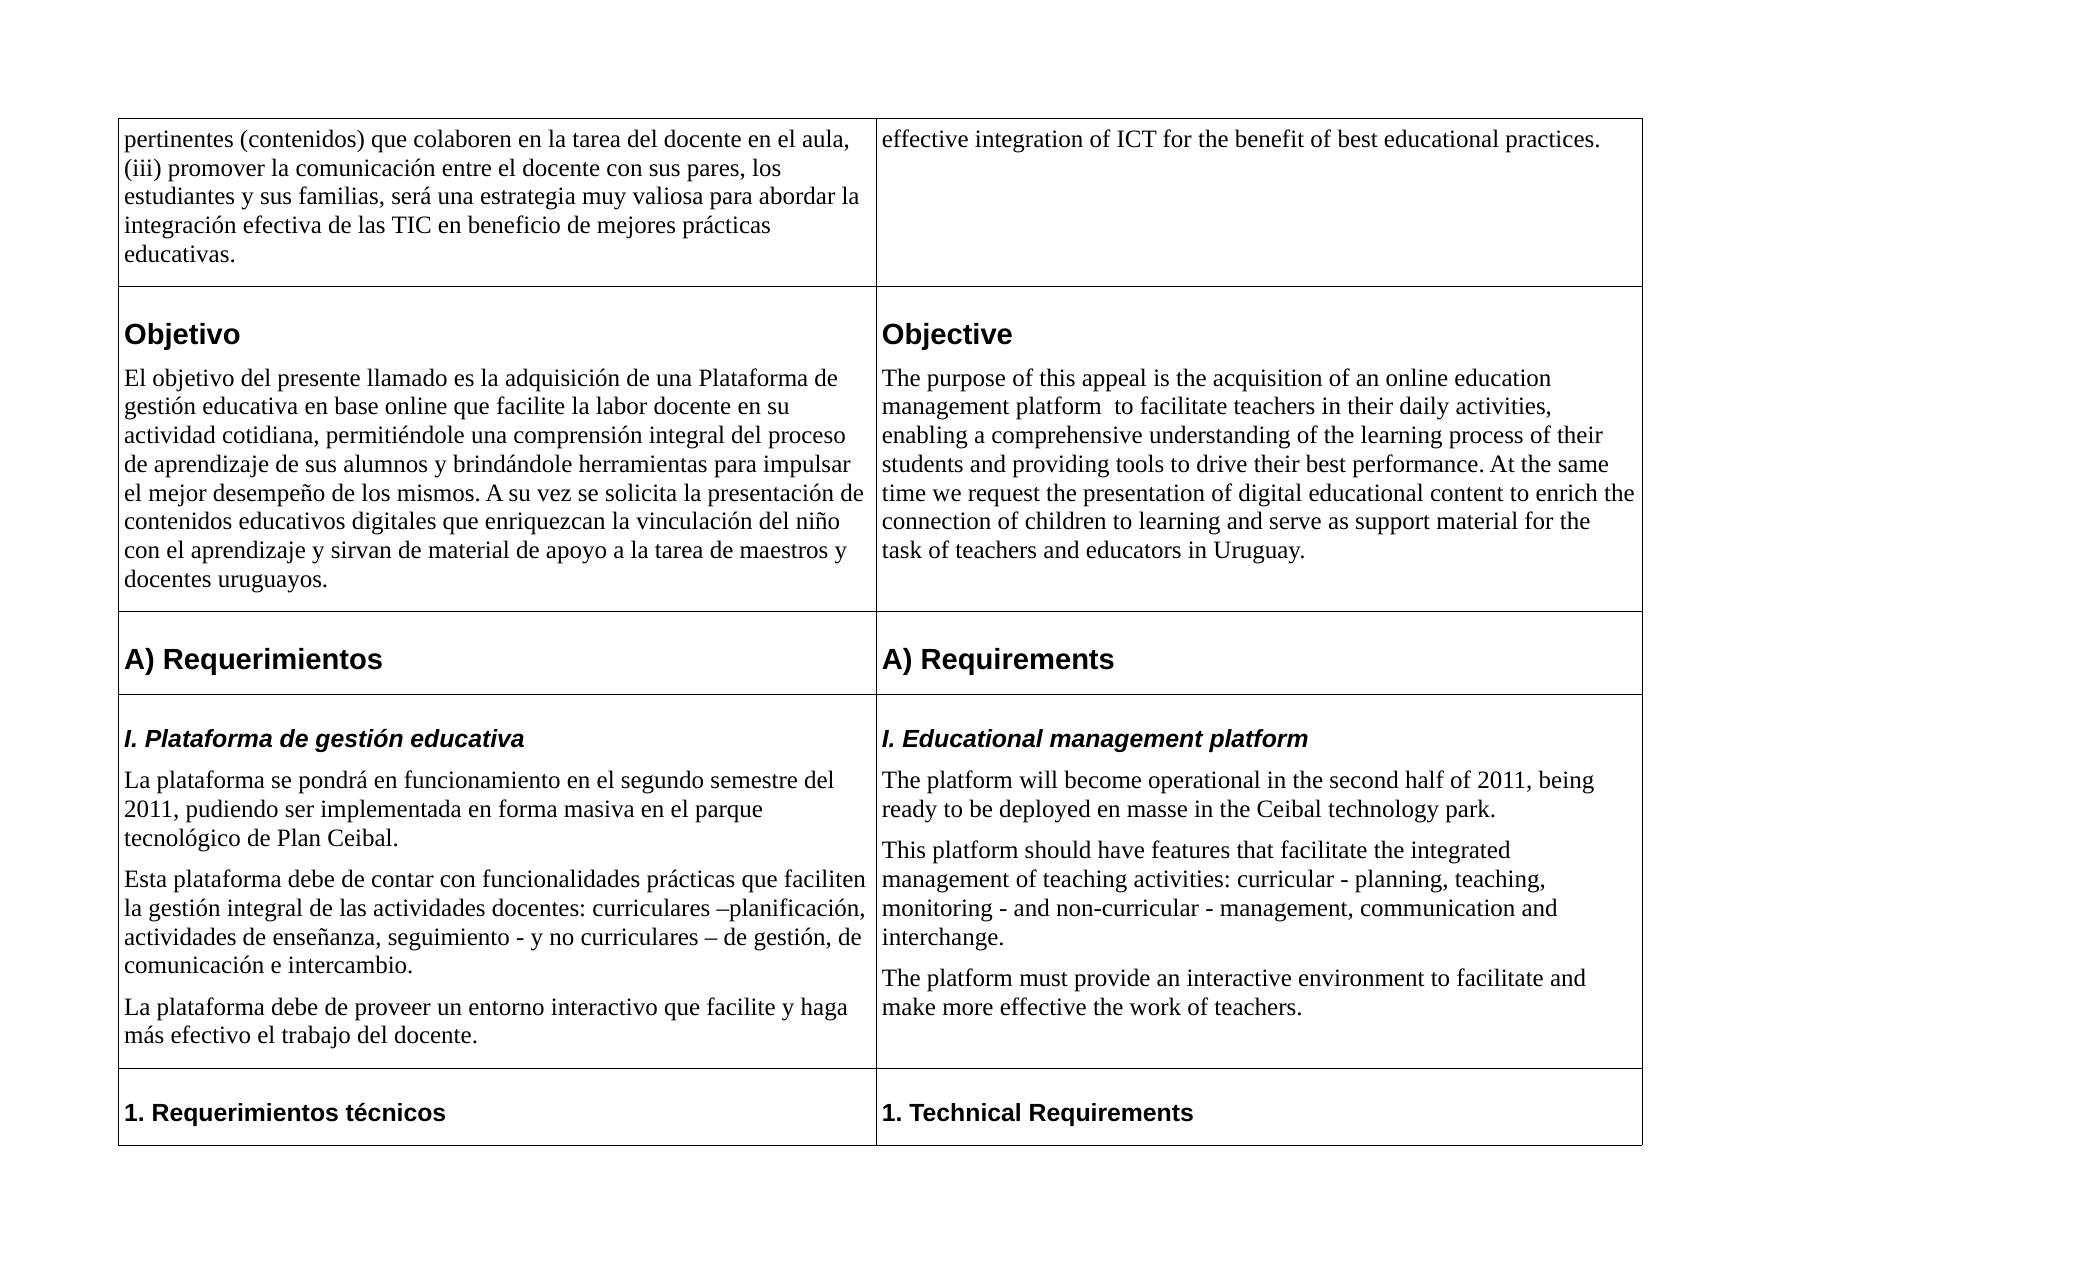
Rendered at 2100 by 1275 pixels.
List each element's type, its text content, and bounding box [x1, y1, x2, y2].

table_cell I. Educational management platform The platform will become operational in the second half of 2011, being ready to be deployed en masse in the Ceibal technology park. This platform should have features that facilitate the integrated management of teaching activities: curricular - planning, teaching, monitoring - and non-curricular - management, communication and interchange. The platform must provide an interactive environment to facilitate and make more effective the work of teachers. [877, 695, 1642, 1067]
table_cell 1. Requerimientos técnicos [119, 1069, 876, 1145]
table_cell A) Requerimientos [119, 612, 876, 694]
table_cell Objetivo El objetivo del presente llamado es la adquisición de una Plataforma de gestión educativa en base online que facilite la labor docente en su actividad cotidiana, permitiéndole una comprensión integral del proceso de aprendizaje de sus alumnos y brindándole herramientas para impulsar el mejor desempeño de los mismos. A su vez se solicita la presentación de contenidos educativos digitales que enriquezcan la vinculación del niño con el aprendizaje y sirvan de material de apoyo a la tarea de maestros y docentes uruguayos. [119, 287, 876, 611]
table_cell Objective The purpose of this appeal is the acquisition of an online education management platform to facilitate teachers in their daily activities, enabling a comprehensive understanding of the learning process of their students and providing tools to drive their best performance. At the same time we request the presentation of digital educational content to enrich the connection of children to learning and serve as support material for the task of teachers and educators in Uruguay. [877, 287, 1642, 611]
table_cell A) Requirements [877, 612, 1642, 694]
table_cell 1. Technical Requirements [877, 1069, 1642, 1145]
table_cell effective integration of ICT for the benefit of best educational practices. [877, 119, 1642, 286]
table_cell I. Plataforma de gestión educativa La plataforma se pondrá en funcionamiento en el segundo semestre del 2011, pudiendo ser implementada en forma masiva en el parque tecnológico de Plan Ceibal. Esta plataforma debe de contar con funcionalidades prácticas que faciliten la gestión integral de las actividades docentes: curriculares –planificación, actividades de enseñanza, seguimiento - y no curriculares – de gestión, de comunicación e intercambio. La plataforma debe de proveer un entorno interactivo que facilite y haga más efectivo el trabajo del docente. [119, 695, 876, 1067]
table_cell pertinentes (contenidos) que colaboren en la tarea del docente en el aula, (iii) promover la comunicación entre el docente con sus pares, los estudiantes y sus familias, será una estrategia muy valiosa para abordar la integración efectiva de las TIC en beneficio de mejores prácticas educativas. [119, 119, 876, 286]
